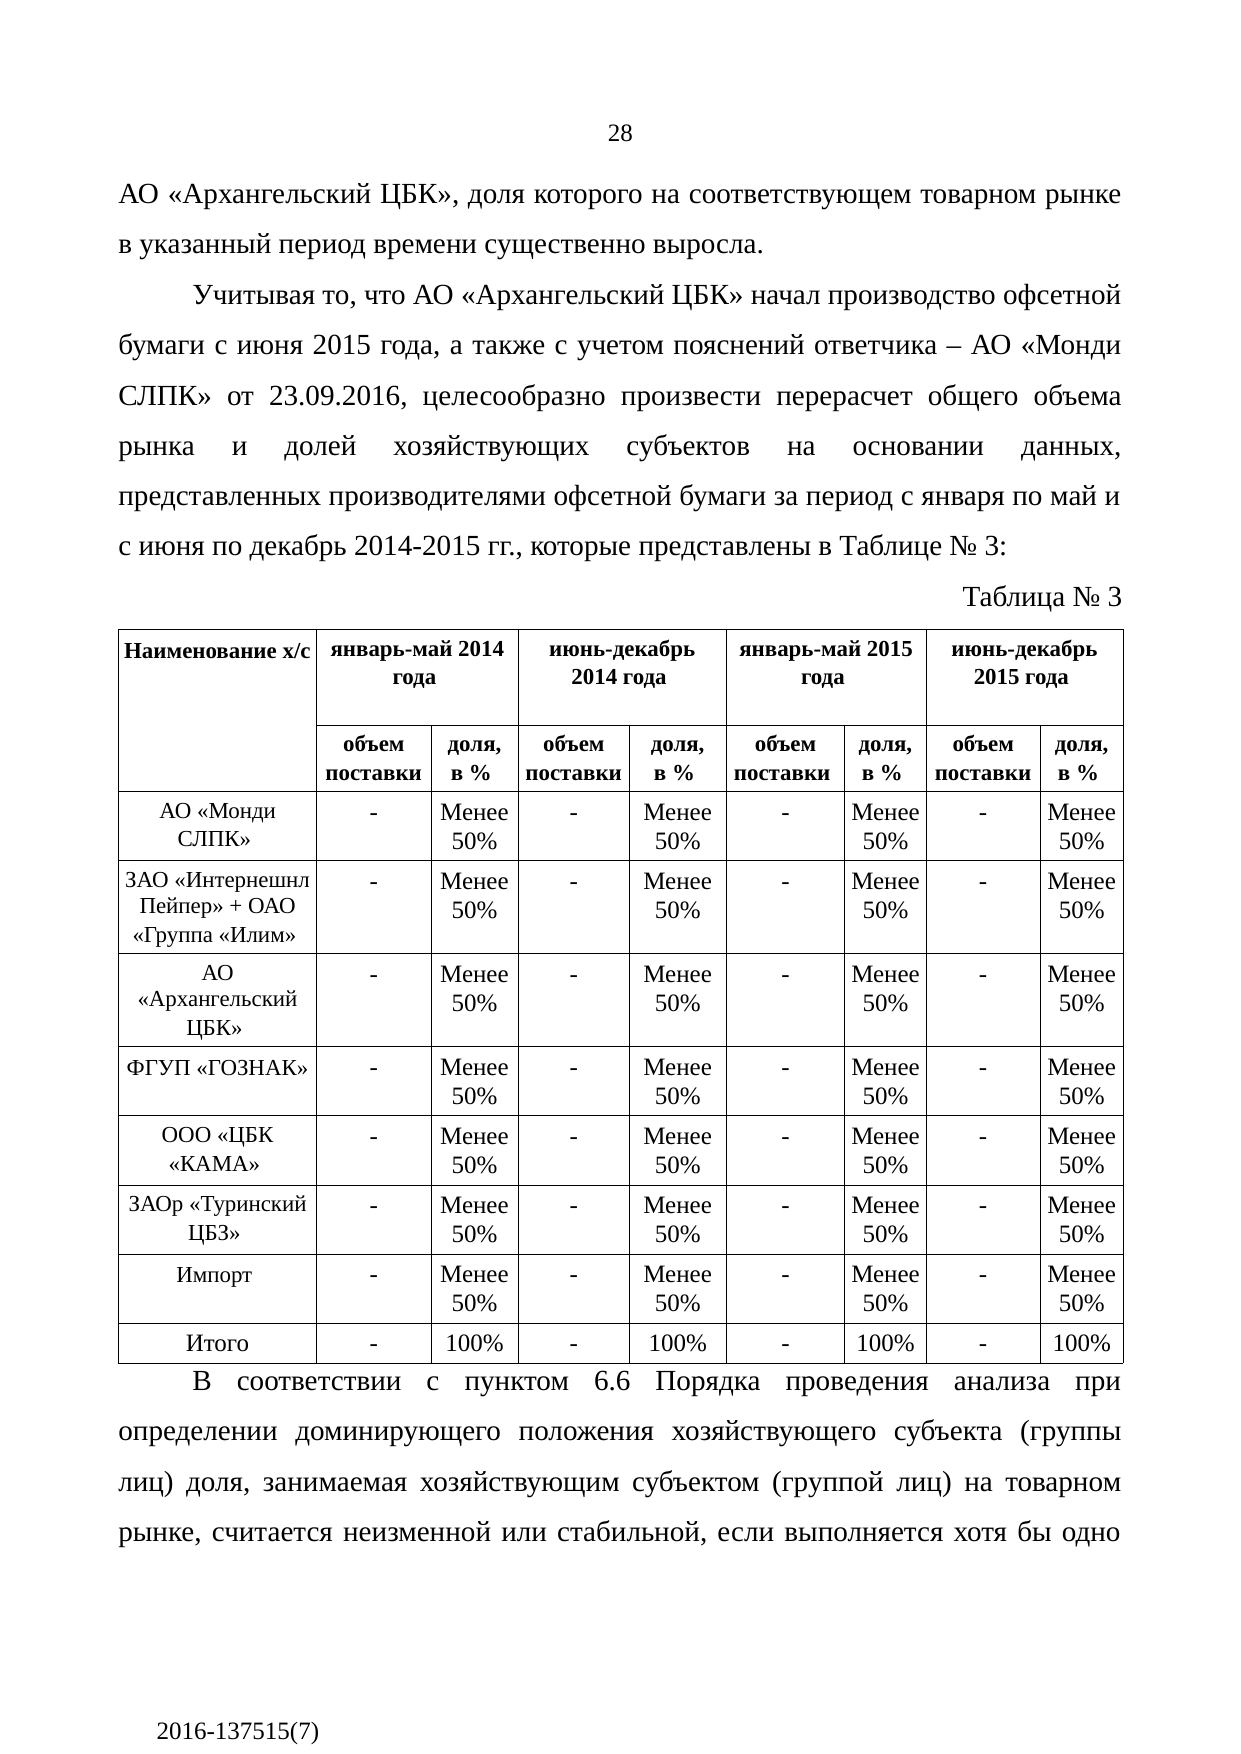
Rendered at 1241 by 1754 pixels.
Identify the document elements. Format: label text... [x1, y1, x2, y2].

table_cell - [927, 1324, 1040, 1363]
table_cell - [519, 1047, 629, 1115]
table_cell - [927, 792, 1040, 860]
table_cell доля, в % [630, 726, 726, 791]
table_cell - [317, 954, 431, 1046]
table_cell - [927, 861, 1040, 953]
table_cell Менее 50% [432, 954, 518, 1046]
table_cell Менее 50% [1041, 954, 1123, 1046]
table_cell - [727, 1047, 844, 1115]
table_cell - [927, 1047, 1040, 1115]
table_cell - [927, 1186, 1040, 1253]
table_cell Итого [119, 1324, 316, 1363]
table_cell Менее 50% [845, 792, 926, 860]
table_cell АО «Монди СЛПК» [119, 792, 316, 860]
table_cell объем поставки [519, 726, 629, 791]
table_cell 100% [1041, 1324, 1123, 1363]
table_cell - [317, 792, 431, 860]
table_cell - [519, 792, 629, 860]
table_cell Менее 50% [432, 1255, 518, 1323]
table_cell - [727, 861, 844, 953]
table_cell - [927, 954, 1040, 1046]
table_cell Менее 50% [630, 954, 726, 1046]
table_cell Менее 50% [630, 792, 726, 860]
table_cell Менее 50% [845, 861, 926, 953]
table_header Наименование х/с [119, 630, 316, 791]
table_cell - [317, 1047, 431, 1115]
table_cell Менее 50% [1041, 1255, 1123, 1323]
table_cell - [519, 1186, 629, 1253]
text АО «Архангельский ЦБК», доля которого на соответствующем товарном рынке в указанный период времени существенно выросла. [118, 176, 1122, 260]
table_cell - [927, 1255, 1040, 1323]
table_cell Менее 50% [630, 1186, 726, 1253]
table_cell - [317, 1116, 431, 1184]
table_cell Импорт [119, 1255, 316, 1323]
table_cell Менее 50% [1041, 861, 1123, 953]
table_cell - [727, 954, 844, 1046]
table_cell доля, в % [1041, 726, 1123, 791]
table_cell 100% [845, 1324, 926, 1363]
table_cell доля, в % [845, 726, 926, 791]
table_cell Менее 50% [1041, 1047, 1123, 1115]
table_cell - [519, 1116, 629, 1184]
table_header июнь-декабрь 2015 года [927, 630, 1123, 724]
table_cell ООО «ЦБК «КАМА» [119, 1116, 316, 1184]
table_cell Менее 50% [845, 1255, 926, 1323]
table_cell - [317, 1255, 431, 1323]
table_cell Менее 50% [630, 861, 726, 953]
table_cell - [519, 1255, 629, 1323]
table_cell - [519, 954, 629, 1046]
table_cell - [317, 861, 431, 953]
table_cell - [317, 1324, 431, 1363]
text Таблица № 3 [118, 579, 1122, 612]
table_cell АО «Архангельский ЦБК» [119, 954, 316, 1046]
table_header январь-май 2014 года [317, 630, 518, 724]
table_cell объем поставки [727, 726, 844, 791]
table_header январь-май 2015 года [727, 630, 926, 724]
table_cell - [727, 792, 844, 860]
table_cell Менее 50% [432, 1186, 518, 1253]
table_cell ФГУП «ГОЗНАК» [119, 1047, 316, 1115]
table_cell Менее 50% [432, 1116, 518, 1184]
table_cell ЗАОр «Туринский ЦБЗ» [119, 1186, 316, 1253]
table_cell - [727, 1186, 844, 1253]
table_cell объем поставки [927, 726, 1040, 791]
table_cell Менее 50% [845, 954, 926, 1046]
table_cell 100% [432, 1324, 518, 1363]
table_cell Менее 50% [845, 1047, 926, 1115]
table_cell - [727, 1324, 844, 1363]
table_cell объем поставки [317, 726, 431, 791]
table_cell 100% [630, 1324, 726, 1363]
table_cell Менее 50% [1041, 1186, 1123, 1253]
table_cell доля, в % [432, 726, 518, 791]
table_cell Менее 50% [630, 1255, 726, 1323]
table_cell - [727, 1255, 844, 1323]
table_cell Менее 50% [1041, 1116, 1123, 1184]
table_cell Менее 50% [845, 1186, 926, 1253]
table_header июнь-декабрь 2014 года [519, 630, 726, 724]
table_cell Менее 50% [630, 1047, 726, 1115]
table_cell Менее 50% [432, 1047, 518, 1115]
table_cell Менее 50% [630, 1116, 726, 1184]
table_cell - [727, 1116, 844, 1184]
text В соответствии с пунктом 6.6 Порядка проведения анализа при определении доминирующего положения хозяйствующего субъекта (группы лиц) доля, занимаемая хозяйствующим субъектом (группой лиц) на товарном рынке, считается неизменной или стабильной, если выполняется хотя бы одно [118, 1364, 1122, 1547]
table_cell - [927, 1116, 1040, 1184]
table_cell ЗАО «Интернешнл Пейпер» + ОАО «Группа «Илим» [119, 861, 316, 953]
table_cell Менее 50% [1041, 792, 1123, 860]
table_cell - [317, 1186, 431, 1253]
table_cell Менее 50% [845, 1116, 926, 1184]
table_cell - [519, 861, 629, 953]
table_cell - [519, 1324, 629, 1363]
table_cell Менее 50% [432, 792, 518, 860]
table_cell Менее 50% [432, 861, 518, 953]
text Учитывая то, что АО «Архангельский ЦБК» начал производство офсетной бумаги с июня 2015 года, а также с учетом пояснений ответчика – АО «Монди СЛПК» от 23.09.2016, целесообразно произвести перерасчет общего объема рынка и долей хозяйствующих субъектов на основании данных, представленных производителями офсетной бумаги за период с января по май и с июня по декабрь 2014-2015 гг., которые представлены в Таблице № 3: [118, 277, 1122, 562]
